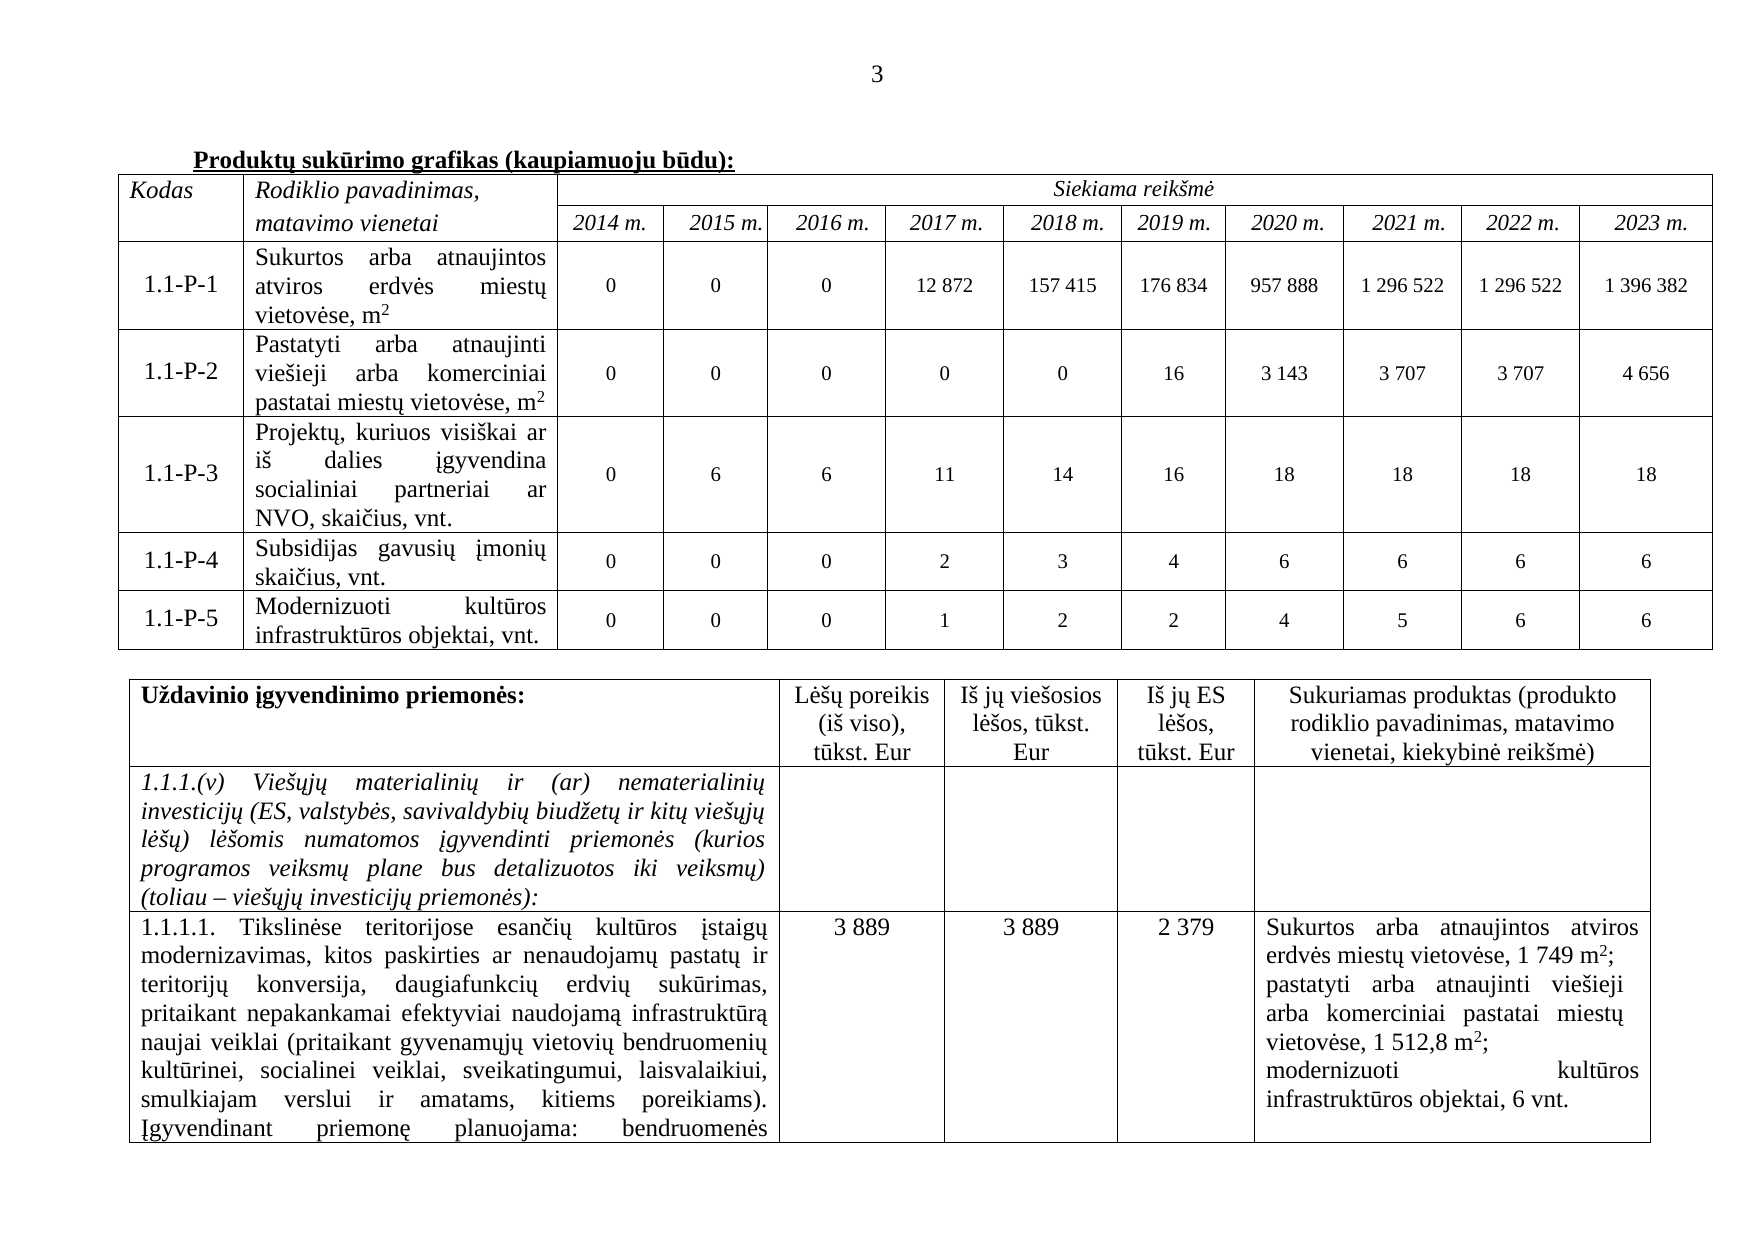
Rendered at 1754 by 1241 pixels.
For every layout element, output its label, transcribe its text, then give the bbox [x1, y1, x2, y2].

table_cell 6 [1226, 533, 1343, 590]
table_cell 14 [1004, 417, 1121, 532]
table_cell 16 [1122, 417, 1225, 532]
table_header Rodiklio pavadinimas, matavimo vienetai [244, 175, 557, 241]
table_cell 6 [1462, 591, 1579, 649]
table_cell 3 889 [780, 912, 944, 1142]
table_cell 1 296 522 [1462, 242, 1579, 328]
table_cell 1.1.1.1. Tikslinėse teritorijose esančių kultūros įstaigų modernizavimas, kitos paskirties ar nenaudojamų pastatų ir teritorijų konversija, daugiafunkcių erdvių sukūrimas, pritaikant nepakankamai efektyviai naudojamą infrastruktūrą naujai veiklai (pritaikant gyvenamųjų vietovių bendruomenių kultūrinei, socialinei veiklai, sveikatingumui, laisvalaikiui, smulkiajam verslui ir amatams, kitiems poreikiams). Įgyvendinant priemonę planuojama: bendruomenės [130, 912, 779, 1142]
table_cell 4 [1122, 533, 1225, 590]
table_cell 18 [1580, 417, 1712, 532]
table_cell 2020 m. [1226, 206, 1343, 241]
table_cell 2 379 [1118, 912, 1254, 1142]
table_cell Modernizuoti kultūros infrastruktūros objektai, vnt. [244, 591, 557, 649]
table_cell 2 [1122, 591, 1225, 649]
table_cell 1.1-P-5 [119, 591, 243, 649]
table_cell 18 [1226, 417, 1343, 532]
table_cell 2023 m. [1580, 206, 1712, 241]
table_cell 1.1-P-2 [119, 330, 243, 416]
table_cell 2022 m. [1462, 206, 1579, 241]
table_cell 18 [1344, 417, 1461, 532]
table_cell 6 [1580, 533, 1712, 590]
table_cell 2019 m. [1122, 206, 1225, 241]
table_cell 6 [1462, 533, 1579, 590]
table_cell 1 396 382 [1580, 242, 1712, 328]
table_cell 0 [1004, 330, 1121, 416]
table_cell 2 [1004, 591, 1121, 649]
table_cell 0 [768, 533, 885, 590]
table_cell Subsidijas gavusių įmonių skaičius, vnt. [244, 533, 557, 590]
table_cell 5 [1344, 591, 1461, 649]
table_cell Sukurtos arba atnaujintos atviros erdvės miestų vietovėse, m2 [244, 242, 557, 328]
table_header Kodas [119, 175, 243, 241]
table_cell [1118, 767, 1254, 911]
table_cell 3 [1004, 533, 1121, 590]
table_cell 1 [886, 591, 1003, 649]
table_header Iš jų ES lėšos, tūkst. Eur [1118, 680, 1254, 766]
table_cell Projektų, kuriuos visiškai ar iš dalies įgyvendina socialiniai partneriai ar NVO, skaičius, vnt. [244, 417, 557, 532]
table_cell 157 415 [1004, 242, 1121, 328]
table_header Lėšų poreikis (iš viso), tūkst. Eur [780, 680, 944, 766]
table_cell 6 [664, 417, 767, 532]
table_cell 0 [768, 330, 885, 416]
table_header Iš jų viešosios lėšos, tūkst. Eur [945, 680, 1117, 766]
table_cell Sukurtos arba atnaujintos atviros erdvės miestų vietovėse, 1 749 m2; pastatyti arba atnaujinti viešieji arba komerciniai pastatai miestų vietovėse, 1 512,8 m2; modernizuoti kultūros infrastruktūros objektai, 6 vnt. [1255, 912, 1650, 1142]
table_cell 176 834 [1122, 242, 1225, 328]
table_header Sukuriamas produktas (produkto rodiklio pavadinimas, matavimo vienetai, kiekybinė reikšmė) [1255, 680, 1650, 766]
table_cell 12 872 [886, 242, 1003, 328]
table_cell Pastatyti arba atnaujinti viešieji arba komerciniai pastatai miestų vietovėse, m2 [244, 330, 557, 416]
table_cell 1.1-P-1 [119, 242, 243, 328]
table_cell 6 [1344, 533, 1461, 590]
table_cell [1255, 767, 1650, 911]
table_cell 6 [1580, 591, 1712, 649]
table_cell 2018 m. [1004, 206, 1121, 241]
table_cell 0 [558, 417, 663, 532]
table_cell 18 [1462, 417, 1579, 532]
table_cell 6 [768, 417, 885, 532]
table_cell 1.1.1.(v) Viešųjų materialinių ir (ar) nematerialinių investicijų (ES, valstybės, savivaldybių biudžetų ir kitų viešųjų lėšų) lėšomis numatomos įgyvendinti priemonės (kurios programos veiksmų plane bus detalizuotos iki veiksmų) (toliau – viešųjų investicijų priemonės): [130, 767, 779, 911]
table_cell 0 [558, 330, 663, 416]
table_cell 1.1-P-3 [119, 417, 243, 532]
table_cell 0 [664, 330, 767, 416]
table_cell 1 296 522 [1344, 242, 1461, 328]
table_cell 4 [1226, 591, 1343, 649]
table_cell 2 [886, 533, 1003, 590]
table_header Uždavinio įgyvendinimo priemonės: [130, 680, 779, 766]
table_cell 0 [886, 330, 1003, 416]
table_cell 2014 m. [558, 206, 663, 241]
table_cell 0 [558, 591, 663, 649]
table_cell [945, 767, 1117, 911]
table_cell 2015 m. [664, 206, 767, 241]
table_cell 16 [1122, 330, 1225, 416]
table_cell 0 [664, 591, 767, 649]
text Produktų sukūrimo grafikas (kaupiamuoju būdu): [118, 145, 1636, 174]
table_cell 3 889 [945, 912, 1117, 1142]
table_cell 3 707 [1462, 330, 1579, 416]
table_cell 0 [664, 242, 767, 328]
table_cell 3 143 [1226, 330, 1343, 416]
table_cell 11 [886, 417, 1003, 532]
table_cell [780, 767, 944, 911]
table_cell 0 [664, 533, 767, 590]
table_cell 0 [558, 242, 663, 328]
table_cell 2016 m. [768, 206, 885, 241]
table_cell 1.1-P-4 [119, 533, 243, 590]
table_cell 2017 m. [886, 206, 1003, 241]
table_cell 0 [558, 533, 663, 590]
table_cell 957 888 [1226, 242, 1343, 328]
table_cell 4 656 [1580, 330, 1712, 416]
table_cell 2021 m. [1344, 206, 1461, 241]
table_cell 0 [768, 591, 885, 649]
table_header Siekiama reikšmė [558, 175, 1712, 205]
table_cell 0 [768, 242, 885, 328]
table_cell 3 707 [1344, 330, 1461, 416]
